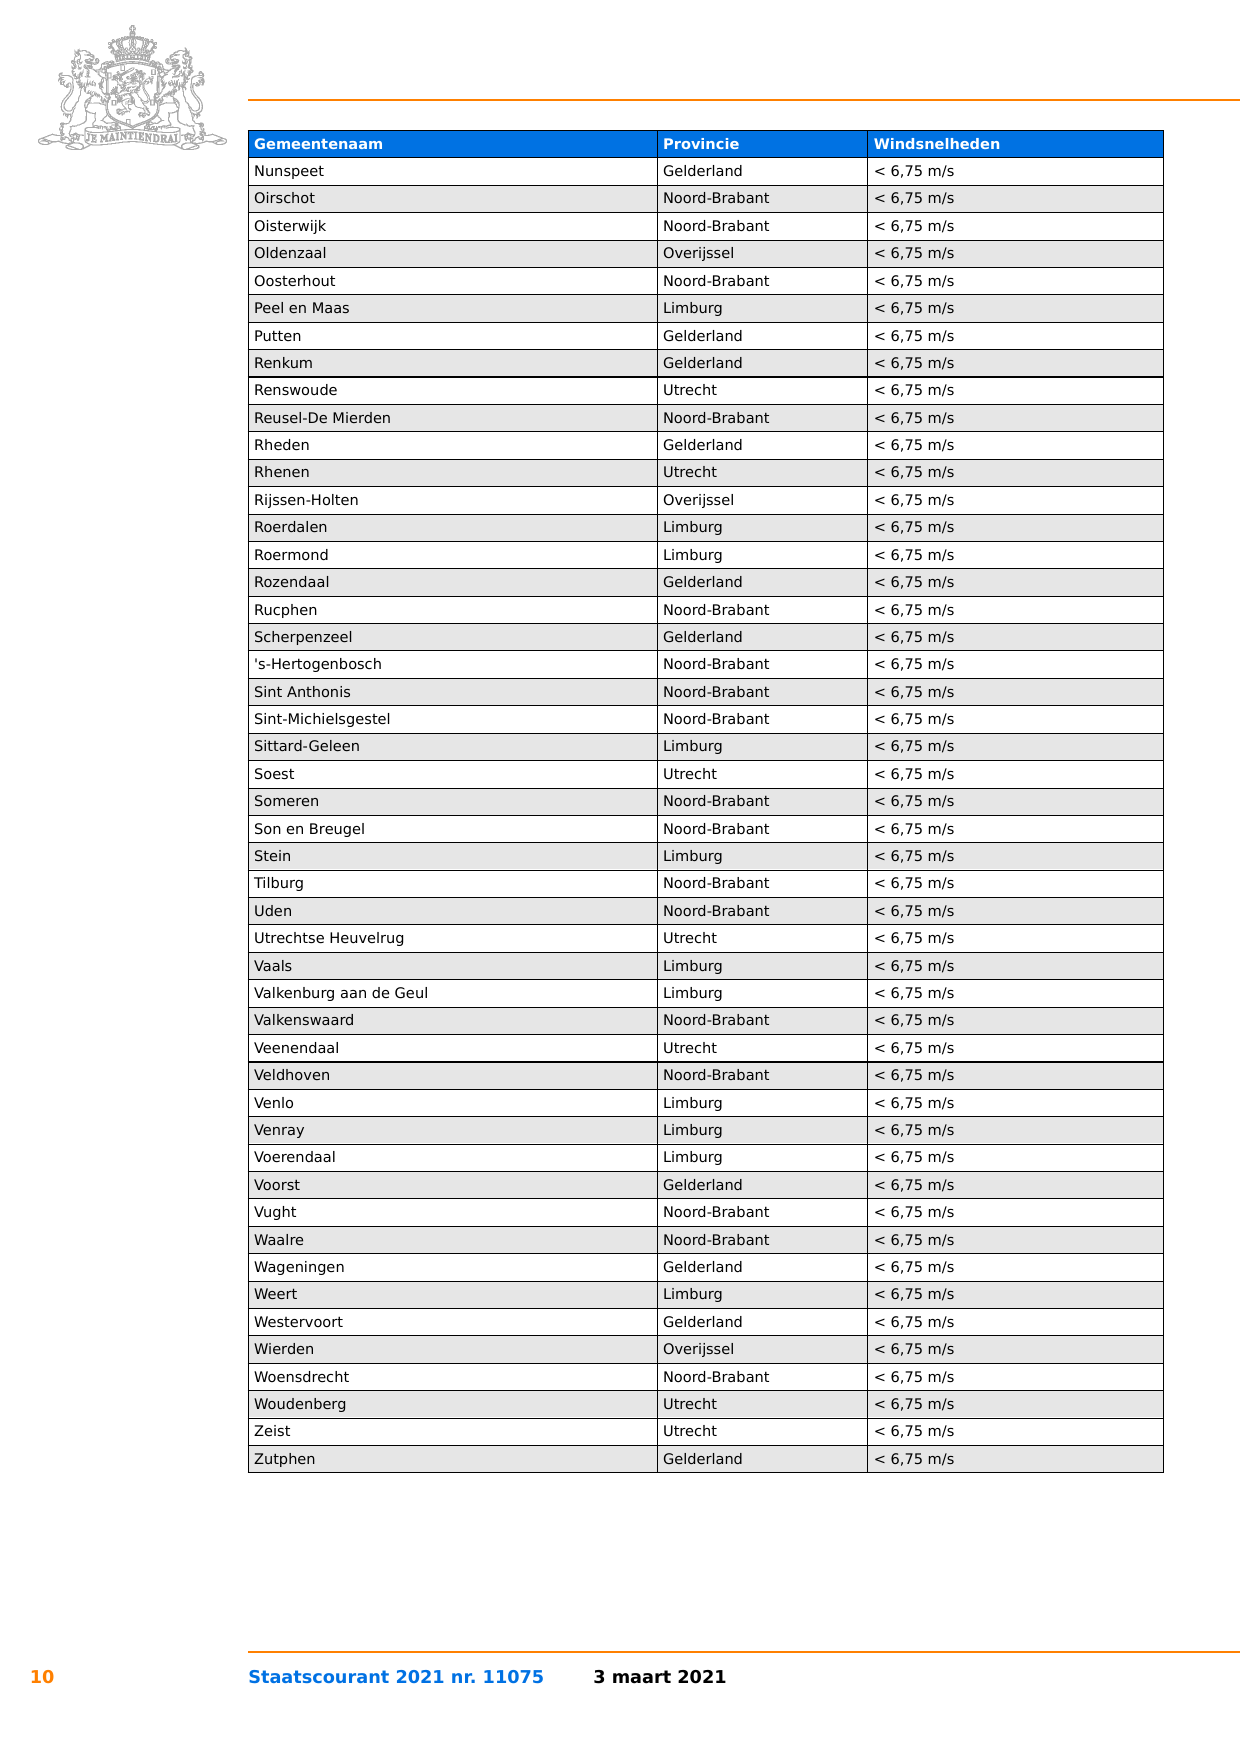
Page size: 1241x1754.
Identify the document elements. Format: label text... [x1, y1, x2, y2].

table_cell Renswoude [249, 378, 657, 404]
table_header Gemeentenaam [249, 131, 657, 157]
table_cell < 6,75 m/s [868, 925, 1163, 952]
table_cell < 6,75 m/s [868, 268, 1163, 294]
table_cell < 6,75 m/s [868, 1419, 1163, 1445]
table_cell < 6,75 m/s [868, 158, 1163, 185]
table_cell Venlo [249, 1090, 657, 1116]
table_cell Venray [249, 1117, 657, 1143]
table_cell Zutphen [249, 1446, 657, 1472]
table_cell Oirschot [249, 186, 657, 212]
table_cell < 6,75 m/s [868, 542, 1163, 568]
table_cell Nunspeet [249, 158, 657, 185]
table_cell < 6,75 m/s [868, 898, 1163, 924]
table_cell Rheden [249, 432, 657, 459]
table_cell Limburg [658, 734, 867, 760]
table_cell < 6,75 m/s [868, 1227, 1163, 1253]
table_cell Peel en Maas [249, 295, 657, 322]
table_cell < 6,75 m/s [868, 734, 1163, 760]
table_cell < 6,75 m/s [868, 1391, 1163, 1417]
table_cell Rucphen [249, 597, 657, 623]
table_cell Veldhoven [249, 1063, 657, 1089]
table_cell Uden [249, 898, 657, 924]
picture [38, 25, 227, 150]
table_cell Rhenen [249, 460, 657, 486]
table_cell < 6,75 m/s [868, 1008, 1163, 1034]
table_cell Woudenberg [249, 1391, 657, 1417]
table_cell Sint-Michielsgestel [249, 706, 657, 733]
table_cell Overijssel [658, 241, 867, 267]
table_cell Utrecht [658, 460, 867, 486]
table_cell Noord-Brabant [658, 898, 867, 924]
table_cell < 6,75 m/s [868, 241, 1163, 267]
table_cell Westervoort [249, 1309, 657, 1335]
table_cell Oldenzaal [249, 241, 657, 267]
table_cell Gelderland [658, 569, 867, 596]
table_cell Overijssel [658, 1336, 867, 1363]
table_cell < 6,75 m/s [868, 1282, 1163, 1308]
table_cell < 6,75 m/s [868, 350, 1163, 376]
table_cell < 6,75 m/s [868, 1199, 1163, 1226]
table_cell Utrecht [658, 1391, 867, 1417]
table_cell < 6,75 m/s [868, 569, 1163, 596]
table_cell < 6,75 m/s [868, 953, 1163, 979]
table_cell < 6,75 m/s [868, 295, 1163, 322]
table_cell < 6,75 m/s [868, 871, 1163, 897]
table_cell Roerdalen [249, 515, 657, 541]
table_cell Noord-Brabant [658, 597, 867, 623]
table_cell < 6,75 m/s [868, 706, 1163, 733]
table_cell < 6,75 m/s [868, 1254, 1163, 1281]
table_cell < 6,75 m/s [868, 1172, 1163, 1198]
table_cell < 6,75 m/s [868, 679, 1163, 705]
table_cell Renkum [249, 350, 657, 376]
table_cell < 6,75 m/s [868, 213, 1163, 239]
table_cell Oisterwijk [249, 213, 657, 239]
table_cell Gelderland [658, 432, 867, 459]
table_cell 's-Hertogenbosch [249, 651, 657, 678]
table_cell Weert [249, 1282, 657, 1308]
table_cell < 6,75 m/s [868, 1446, 1163, 1472]
table_cell Noord-Brabant [658, 1364, 867, 1390]
table_cell Scherpenzeel [249, 624, 657, 650]
table_cell < 6,75 m/s [868, 1145, 1163, 1171]
table_cell Limburg [658, 542, 867, 568]
table_cell Son en Breugel [249, 816, 657, 842]
table_cell Noord-Brabant [658, 789, 867, 815]
table_cell Utrecht [658, 378, 867, 404]
table_cell Roermond [249, 542, 657, 568]
table_cell Noord-Brabant [658, 1063, 867, 1089]
table_cell Noord-Brabant [658, 1199, 867, 1226]
table_cell < 6,75 m/s [868, 816, 1163, 842]
table_cell < 6,75 m/s [868, 597, 1163, 623]
table_cell < 6,75 m/s [868, 186, 1163, 212]
table_cell Tilburg [249, 871, 657, 897]
table_cell < 6,75 m/s [868, 460, 1163, 486]
table_cell Veenendaal [249, 1035, 657, 1061]
table_cell Noord-Brabant [658, 186, 867, 212]
table_cell Utrecht [658, 1035, 867, 1061]
table_cell Vaals [249, 953, 657, 979]
table_cell Rijssen-Holten [249, 487, 657, 513]
table_cell Sittard-Geleen [249, 734, 657, 760]
table_cell Limburg [658, 1117, 867, 1143]
table_cell Gelderland [658, 323, 867, 349]
table_cell Limburg [658, 1145, 867, 1171]
table_cell Noord-Brabant [658, 213, 867, 239]
table_cell < 6,75 m/s [868, 1309, 1163, 1335]
table_cell Voerendaal [249, 1145, 657, 1171]
table_header Windsnelheden [868, 131, 1163, 157]
table_cell Gelderland [658, 624, 867, 650]
table_cell Vught [249, 1199, 657, 1226]
table_cell Overijssel [658, 487, 867, 513]
table_cell Voorst [249, 1172, 657, 1198]
table_cell Reusel-De Mierden [249, 405, 657, 431]
table_cell < 6,75 m/s [868, 789, 1163, 815]
table_cell Limburg [658, 1090, 867, 1116]
table_cell Soest [249, 761, 657, 787]
table_cell Gelderland [658, 1446, 867, 1472]
table_cell Noord-Brabant [658, 706, 867, 733]
table_cell < 6,75 m/s [868, 378, 1163, 404]
table_cell Noord-Brabant [658, 651, 867, 678]
table_cell Gelderland [658, 158, 867, 185]
table_cell Utrecht [658, 925, 867, 952]
table_cell Noord-Brabant [658, 268, 867, 294]
table_cell < 6,75 m/s [868, 405, 1163, 431]
table_cell < 6,75 m/s [868, 1117, 1163, 1143]
table_cell Limburg [658, 843, 867, 869]
table_cell Someren [249, 789, 657, 815]
table_cell Utrechtse Heuvelrug [249, 925, 657, 952]
table_cell < 6,75 m/s [868, 432, 1163, 459]
table_cell Wierden [249, 1336, 657, 1363]
table_cell Noord-Brabant [658, 405, 867, 431]
table_cell < 6,75 m/s [868, 761, 1163, 787]
table_cell Gelderland [658, 350, 867, 376]
table_cell Wageningen [249, 1254, 657, 1281]
table_cell < 6,75 m/s [868, 624, 1163, 650]
table_cell < 6,75 m/s [868, 1063, 1163, 1089]
table_cell < 6,75 m/s [868, 1090, 1163, 1116]
table_cell < 6,75 m/s [868, 1336, 1163, 1363]
table_cell Gelderland [658, 1309, 867, 1335]
table_cell < 6,75 m/s [868, 1035, 1163, 1061]
table_cell Noord-Brabant [658, 1227, 867, 1253]
table_cell Limburg [658, 1282, 867, 1308]
table_cell Noord-Brabant [658, 816, 867, 842]
table_cell Valkenswaard [249, 1008, 657, 1034]
table_cell Oosterhout [249, 268, 657, 294]
table_cell Gelderland [658, 1172, 867, 1198]
table_cell Zeist [249, 1419, 657, 1445]
table_header Provincie [658, 131, 867, 157]
table_cell Limburg [658, 295, 867, 322]
table_cell Gelderland [658, 1254, 867, 1281]
table_cell Stein [249, 843, 657, 869]
table_cell Woensdrecht [249, 1364, 657, 1390]
table_cell Rozendaal [249, 569, 657, 596]
table_cell < 6,75 m/s [868, 515, 1163, 541]
table_cell Waalre [249, 1227, 657, 1253]
table_cell Noord-Brabant [658, 871, 867, 897]
table_cell Limburg [658, 953, 867, 979]
table_cell Noord-Brabant [658, 1008, 867, 1034]
table_cell Limburg [658, 515, 867, 541]
table_cell Putten [249, 323, 657, 349]
table_cell Sint Anthonis [249, 679, 657, 705]
table_cell Noord-Brabant [658, 679, 867, 705]
table_cell Utrecht [658, 761, 867, 787]
table_cell Valkenburg aan de Geul [249, 980, 657, 1007]
table_cell < 6,75 m/s [868, 843, 1163, 869]
table_cell < 6,75 m/s [868, 1364, 1163, 1390]
table_cell Utrecht [658, 1419, 867, 1445]
table_cell < 6,75 m/s [868, 323, 1163, 349]
table_cell Limburg [658, 980, 867, 1007]
table_cell < 6,75 m/s [868, 980, 1163, 1007]
table_cell < 6,75 m/s [868, 651, 1163, 678]
table_cell < 6,75 m/s [868, 487, 1163, 513]
